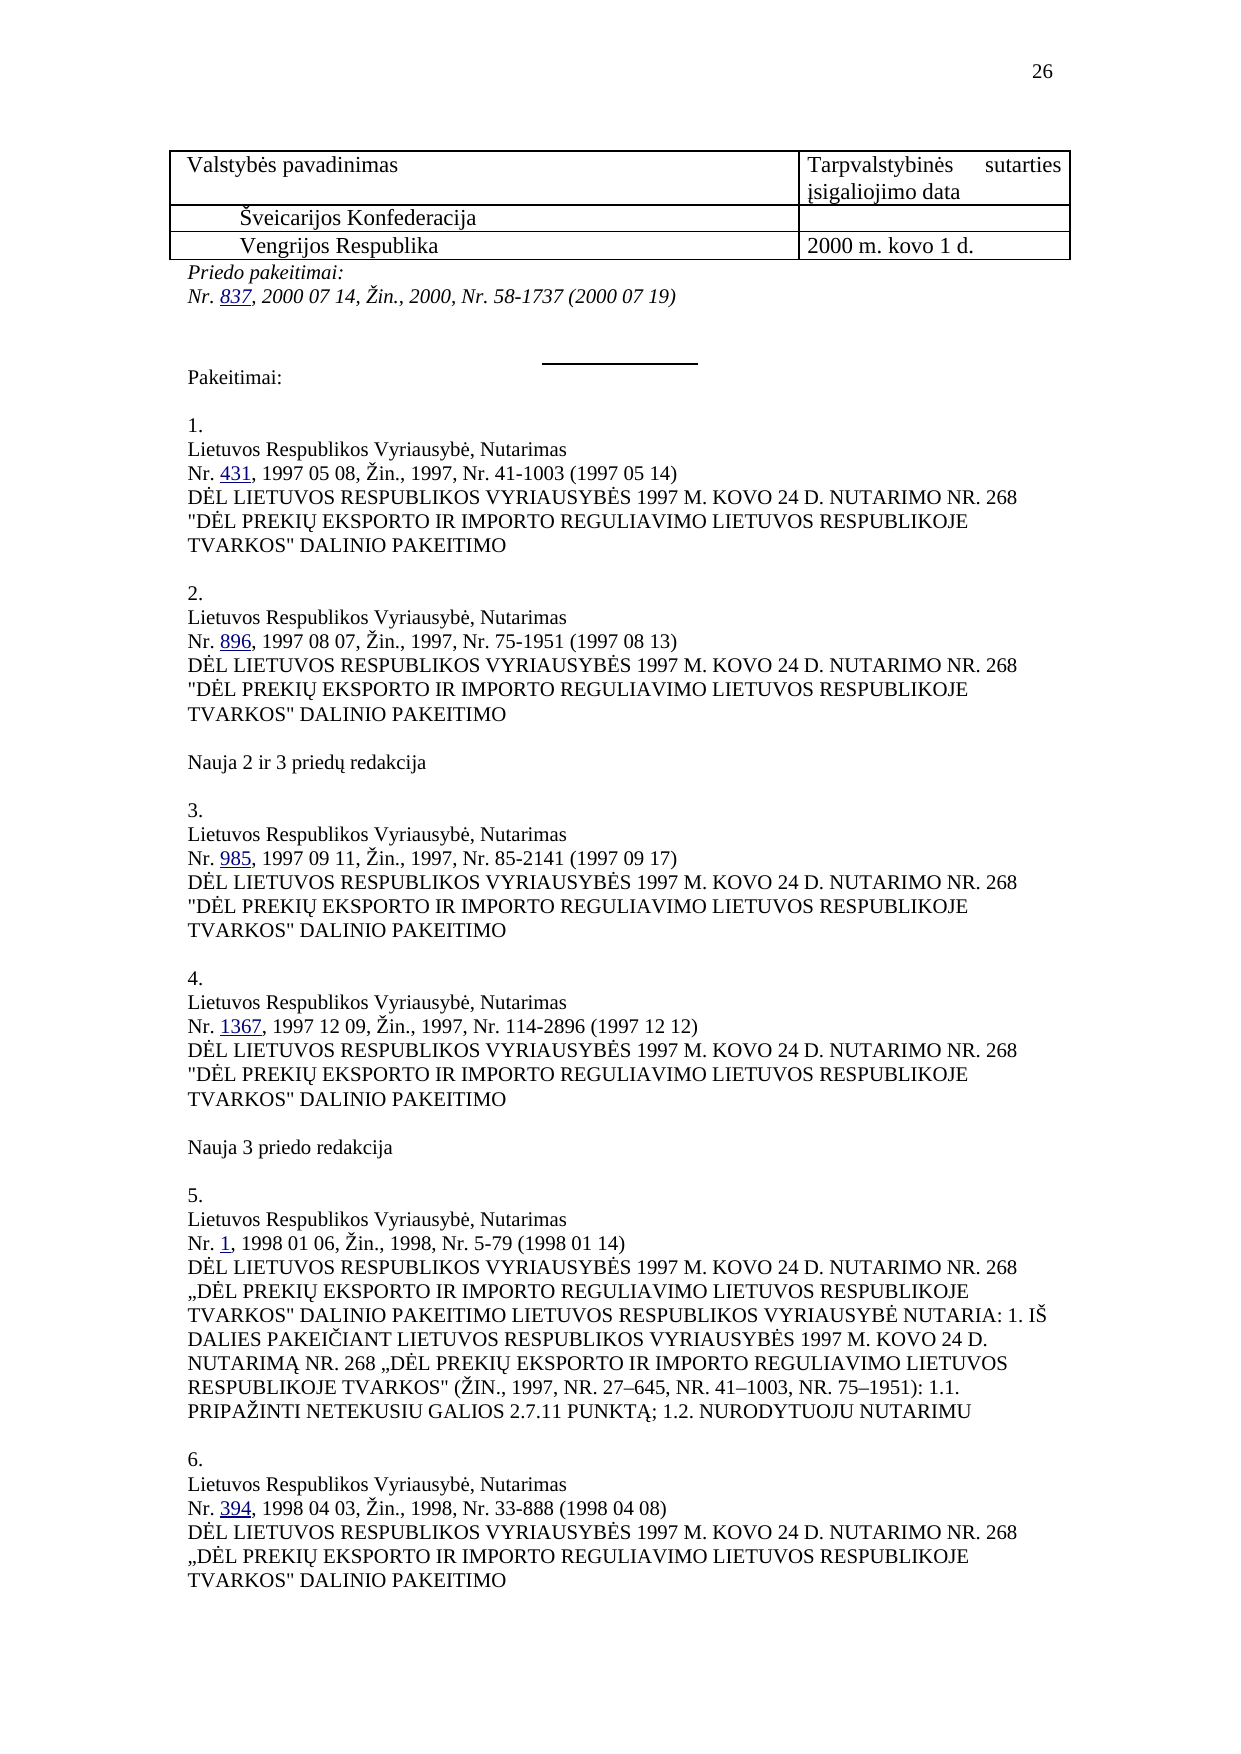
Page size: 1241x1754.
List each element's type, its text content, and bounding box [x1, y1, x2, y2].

text Nr. 431, 1997 05 08, Žin., 1997, Nr. 41-1003 (1997 05 14) [187, 461, 1053, 485]
text 1. [187, 413, 1053, 437]
text Nr. 896, 1997 08 07, Žin., 1997, Nr. 75-1951 (1997 08 13) [187, 629, 1053, 653]
text Nauja 3 priedo redakcija [187, 1134, 1053, 1159]
text Lietuvos Respublikos Vyriausybė, Nutarimas [187, 990, 1053, 1014]
text DĖL LIETUVOS RESPUBLIKOS VYRIAUSYBĖS 1997 M. KOVO 24 D. NUTARIMO NR. 268 „DĖL PREKIŲ EKSPORTO IR IMPORTO REGULIAVIMO LIETUVOS RESPUBLIKOJE TVARKOS" DALINIO PAKEITIMO LIETUVOS RESPUBLIKOS VYRIAUSYBĖ NUTARIA: 1. IŠ DALIES PAKEIČIANT LIETUVOS RESPUBLIKOS VYRIAUSYBĖS 1997 M. KOVO 24 D. NUTARIMĄ NR. 268 „DĖL PREKIŲ EKSPORTO IR IMPORTO REGULIAVIMO LIETUVOS RESPUBLIKOJE TVARKOS" (ŽIN., 1997, NR. 27–645, NR. 41–1003, NR. 75–1951): 1.1. PRIPAŽINTI NETEKUSIU GALIOS 2.7.11 PUNKTĄ; 1.2. NURODYTUOJU NUTARIMU [187, 1255, 1053, 1423]
text 3. [187, 798, 1053, 822]
text DĖL LIETUVOS RESPUBLIKOS VYRIAUSYBĖS 1997 M. KOVO 24 D. NUTARIMO NR. 268 "DĖL PREKIŲ EKSPORTO IR IMPORTO REGULIAVIMO LIETUVOS RESPUBLIKOJE TVARKOS" DALINIO PAKEITIMO [187, 485, 1053, 557]
text 5. [187, 1183, 1053, 1207]
text Nr. 1, 1998 01 06, Žin., 1998, Nr. 5-79 (1998 01 14) [187, 1231, 1053, 1255]
table_header Tarpvalstybinės sutarties įsigaliojimo data [800, 152, 1069, 204]
text Lietuvos Respublikos Vyriausybė, Nutarimas [187, 822, 1053, 846]
text Nr. 837, 2000 07 14, Žin., 2000, Nr. 58-1737 (2000 07 19) [187, 284, 1053, 308]
text 4. [187, 966, 1053, 990]
text Nr. 985, 1997 09 11, Žin., 1997, Nr. 85-2141 (1997 09 17) [187, 846, 1053, 870]
table_cell Šveicarijos Konfederacija [171, 206, 798, 231]
text Lietuvos Respublikos Vyriausybė, Nutarimas [187, 605, 1053, 629]
text Lietuvos Respublikos Vyriausybė, Nutarimas [187, 1207, 1053, 1231]
text Lietuvos Respublikos Vyriausybė, Nutarimas [187, 1471, 1053, 1496]
table_cell [800, 206, 1069, 231]
text Nauja 2 ir 3 priedų redakcija [187, 749, 1053, 774]
text DĖL LIETUVOS RESPUBLIKOS VYRIAUSYBĖS 1997 M. KOVO 24 D. NUTARIMO NR. 268 „DĖL PREKIŲ EKSPORTO IR IMPORTO REGULIAVIMO LIETUVOS RESPUBLIKOJE TVARKOS" DALINIO PAKEITIMO [187, 1519, 1053, 1592]
text 6. [187, 1447, 1053, 1471]
text DĖL LIETUVOS RESPUBLIKOS VYRIAUSYBĖS 1997 M. KOVO 24 D. NUTARIMO NR. 268 "DĖL PREKIŲ EKSPORTO IR IMPORTO REGULIAVIMO LIETUVOS RESPUBLIKOJE TVARKOS" DALINIO PAKEITIMO [187, 870, 1053, 942]
text Nr. 394, 1998 04 03, Žin., 1998, Nr. 33-888 (1998 04 08) [187, 1496, 1053, 1519]
text 2. [187, 581, 1053, 605]
text DĖL LIETUVOS RESPUBLIKOS VYRIAUSYBĖS 1997 M. KOVO 24 D. NUTARIMO NR. 268 "DĖL PREKIŲ EKSPORTO IR IMPORTO REGULIAVIMO LIETUVOS RESPUBLIKOJE TVARKOS" DALINIO PAKEITIMO [187, 1038, 1053, 1111]
text Lietuvos Respublikos Vyriausybė, Nutarimas [187, 437, 1053, 461]
text Pakeitimai: [187, 364, 1053, 389]
table_cell Vengrijos Respublika [171, 232, 798, 258]
text Priedo pakeitimai: [187, 260, 1053, 284]
text Nr. 1367, 1997 12 09, Žin., 1997, Nr. 114-2896 (1997 12 12) [187, 1014, 1053, 1038]
table_header valstybės pavadinimas [171, 152, 798, 204]
table_cell 2000 m. kovo 1 d. [800, 232, 1069, 258]
text DĖL LIETUVOS RESPUBLIKOS VYRIAUSYBĖS 1997 M. KOVO 24 D. NUTARIMO NR. 268 "DĖL PREKIŲ EKSPORTO IR IMPORTO REGULIAVIMO LIETUVOS RESPUBLIKOJE TVARKOS" DALINIO PAKEITIMO [187, 653, 1053, 726]
